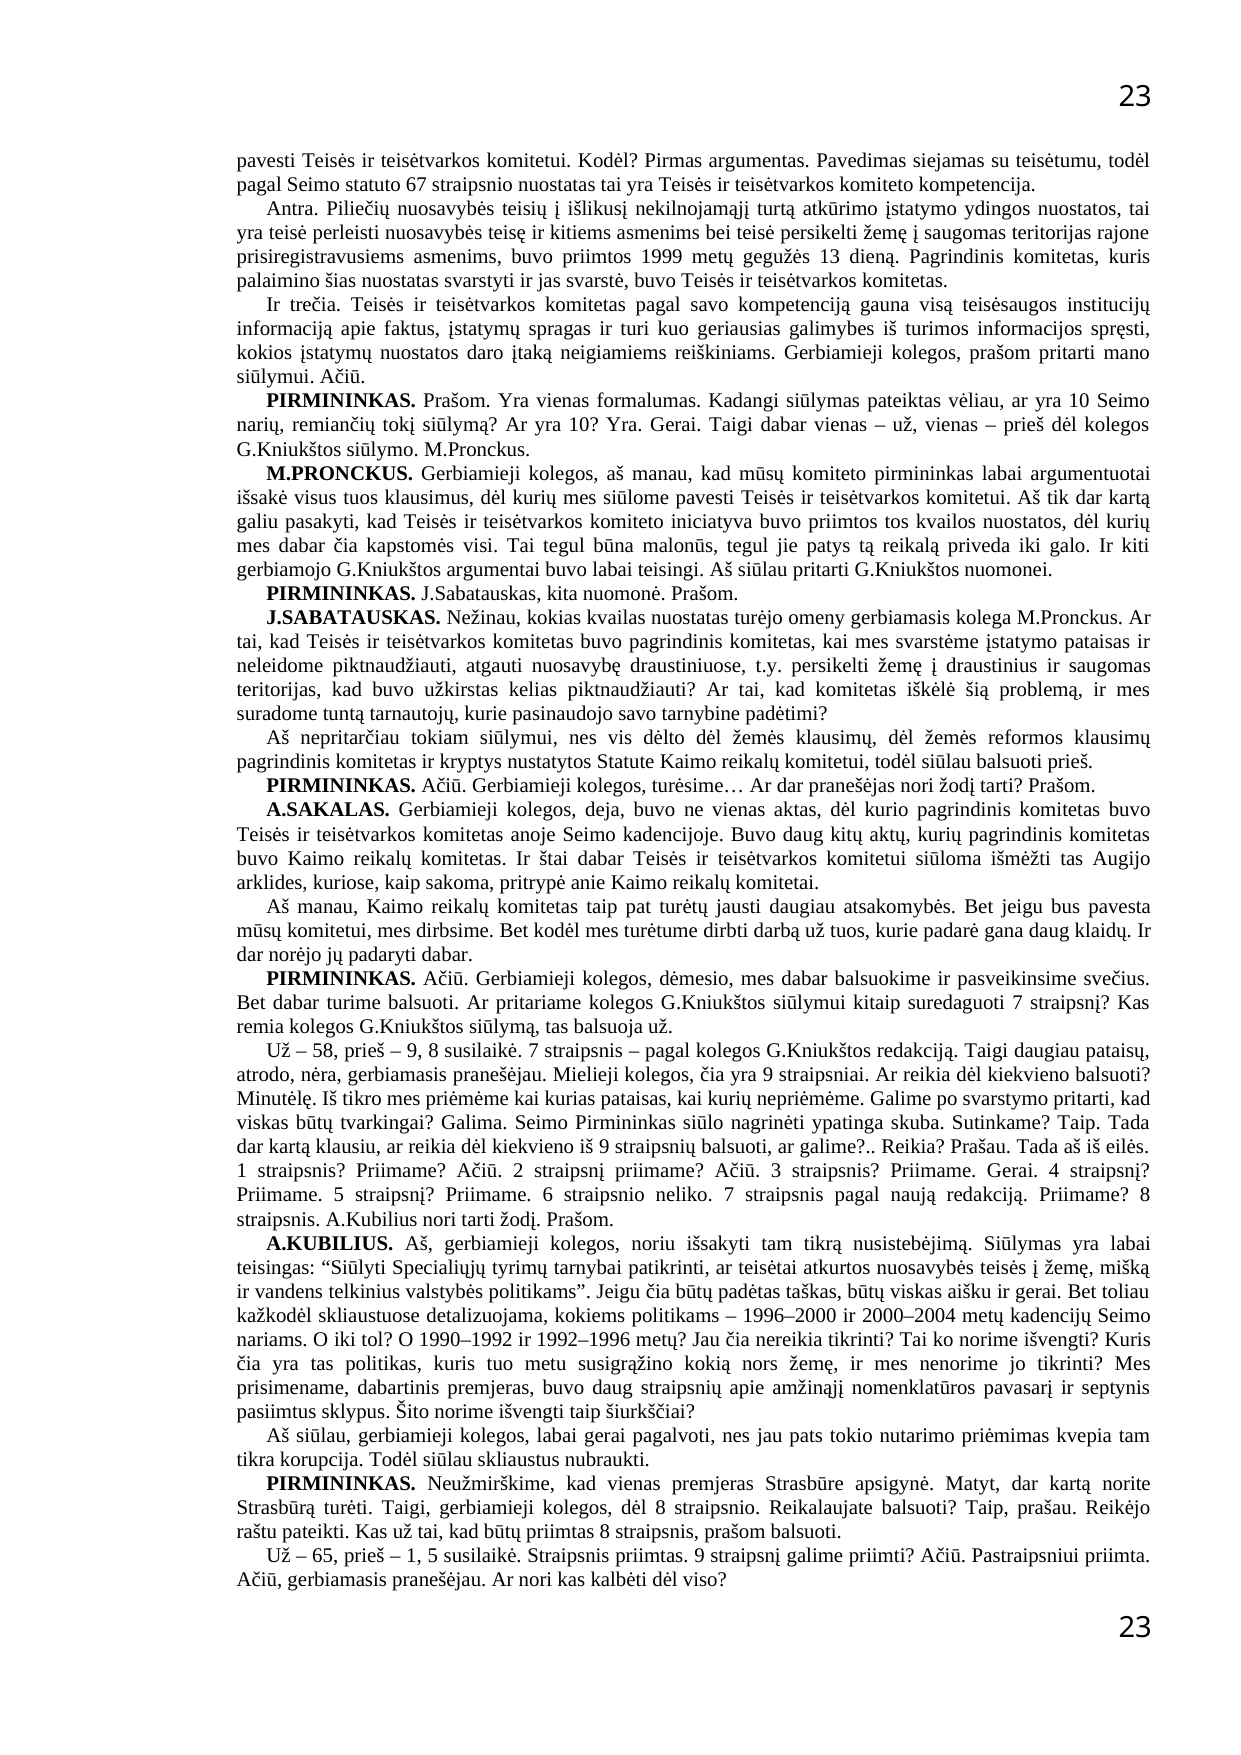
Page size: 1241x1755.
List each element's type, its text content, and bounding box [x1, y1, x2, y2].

text PIRMININKAS. Ačiū. Gerbiamieji kolegos, turėsime… Ar dar pranešėjas nori žodį tarti? Prašom. [236, 773, 1152, 797]
text Aš manau, Kaimo reikalų komitetas taip pat turėtų jausti daugiau atsakomybės. Bet jeigu bus pavesta mūsų komitetui, mes dirbsime. Bet kodėl mes turėtume dirbti darbą už tuos, kurie padarė gana daug klaidų. Ir dar norėjo jų padaryti dabar. [236, 894, 1152, 966]
text M.PRONCKUS. Gerbiamieji kolegos, aš manau, kad mūsų komiteto pirmininkas labai argumentuotai išsakė visus tuos klausimus, dėl kurių mes siūlome pavesti Teisės ir teisėtvarkos komitetui. Aš tik dar kartą galiu pasakyti, kad Teisės ir teisėtvarkos komiteto iniciatyva buvo priimtos tos kvailos nuostatos, dėl kurių mes dabar čia kapstomės visi. Tai tegul būna malonūs, tegul jie patys tą reikalą priveda iki galo. Ir kiti gerbiamojo G.Kniukštos argumentai buvo labai teisingi. Aš siūlau pritarti G.Kniukštos nuomonei. [236, 461, 1152, 581]
text pavesti Teisės ir teisėtvarkos komitetui. Kodėl? Pirmas argumentas. Pavedimas siejamas su teisėtumu, todėl pagal Seimo statuto 67 straipsnio nuostatas tai yra Teisės ir teisėtvarkos komiteto kompetencija. [236, 148, 1152, 196]
text Už – 65, prieš – 1, 5 susilaikė. Straipsnis priimtas. 9 straipsnį galime priimti? Ačiū. Pastraipsniui priimta. Ačiū, gerbiamasis pranešėjau. Ar nori kas kalbėti dėl viso? [236, 1543, 1152, 1591]
text J.SABATAUSKAS. Nežinau, kokias kvailas nuostatas turėjo omeny gerbiamasis kolega M.Pronckus. Ar tai, kad Teisės ir teisėtvarkos komitetas buvo pagrindinis komitetas, kai mes svarstėme įstatymo pataisas ir neleidome piktnaudžiauti, atgauti nuosavybę draustiniuose, t.y. persikelti žemę į draustinius ir saugomas teritorijas, kad buvo užkirstas kelias piktnaudžiauti? Ar tai, kad komitetas iškėlė šią problemą, ir mes suradome tuntą tarnautojų, kurie pasinaudojo savo tarnybine padėtimi? [236, 605, 1152, 725]
text Antra. Piliečių nuosavybės teisių į išlikusį nekilnojamąjį turtą atkūrimo įstatymo ydingos nuostatos, tai yra teisė perleisti nuosavybės teisę ir kitiems asmenims bei teisė persikelti žemę į saugomas teritorijas rajone prisiregistravusiems asmenims, buvo priimtos 1999 metų gegužės 13 dieną. Pagrindinis komitetas, kuris palaimino šias nuostatas svarstyti ir jas svarstė, buvo Teisės ir teisėtvarkos komitetas. [236, 196, 1152, 292]
text Aš nepritarčiau tokiam siūlymui, nes vis dėlto dėl žemės klausimų, dėl žemės reformos klausimų pagrindinis komitetas ir kryptys nustatytos Statute Kaimo reikalų komitetui, todėl siūlau balsuoti prieš. [236, 725, 1152, 773]
text A.SAKALAS. Gerbiamieji kolegos, deja, buvo ne vienas aktas, dėl kurio pagrindinis komitetas buvo Teisės ir teisėtvarkos komitetas anoje Seimo kadencijoje. Buvo daug kitų aktų, kurių pagrindinis komitetas buvo Kaimo reikalų komitetas. Ir štai dabar Teisės ir teisėtvarkos komitetui siūloma išmėžti tas Augijo arklides, kuriose, kaip sakoma, pritrypė anie Kaimo reikalų komitetai. [236, 797, 1152, 894]
text PIRMININKAS. Neužmirškime, kad vienas premjeras Strasbūre apsigynė. Matyt, dar kartą norite Strasbūrą turėti. Taigi, gerbiamieji kolegos, dėl 8 straipsnio. Reikalaujate balsuoti? Taip, prašau. Reikėjo raštu pateikti. Kas už tai, kad būtų priimtas 8 straipsnis, prašom balsuoti. [236, 1471, 1152, 1543]
text PIRMININKAS. Ačiū. Gerbiamieji kolegos, dėmesio, mes dabar balsuokime ir pasveikinsime svečius. Bet dabar turime balsuoti. Ar pritariame kolegos G.Kniukštos siūlymui kitaip suredaguoti 7 straipsnį? Kas remia kolegos G.Kniukštos siūlymą, tas balsuoja už. [236, 966, 1152, 1038]
text Aš siūlau, gerbiamieji kolegos, labai gerai pagalvoti, nes jau pats tokio nutarimo priėmimas kvepia tam tikra korupcija. Todėl siūlau skliaustus nubraukti. [236, 1423, 1152, 1471]
text Už – 58, prieš – 9, 8 susilaikė. 7 straipsnis – pagal kolegos G.Kniukštos redakciją. Taigi daugiau pataisų, atrodo, nėra, gerbiamasis pranešėjau. Mielieji kolegos, čia yra 9 straipsniai. Ar reikia dėl kiekvieno balsuoti? Minutėlę. Iš tikro mes priėmėme kai kurias pataisas, kai kurių nepriėmėme. Galime po svarstymo pritarti, kad viskas būtų tvarkingai? Galima. Seimo Pirmininkas siūlo nagrinėti ypatinga skuba. Sutinkame? Taip. Tada dar kartą klausiu, ar reikia dėl kiekvieno iš 9 straipsnių balsuoti, ar galime?.. Reikia? Prašau. Tada aš iš eilės. 1 straipsnis? Priimame? Ačiū. 2 straipsnį priimame? Ačiū. 3 straipsnis? Priimame. Gerai. 4 straipsnį? Priimame. 5 straipsnį? Priimame. 6 straipsnio neliko. 7 straipsnis pagal naują redakciją. Priimame? 8 straipsnis. A.Kubilius nori tarti žodį. Prašom. [236, 1038, 1152, 1231]
text A.KUBILIUS. Aš, gerbiamieji kolegos, noriu išsakyti tam tikrą nusistebėjimą. Siūlymas yra labai teisingas: “Siūlyti Specialiųjų tyrimų tarnybai patikrinti, ar teisėtai atkurtos nuosavybės teisės į žemę, mišką ir vandens telkinius valstybės politikams”. Jeigu čia būtų padėtas taškas, būtų viskas aišku ir gerai. Bet toliau kažkodėl skliaustuose detalizuojama, kokiems politikams – 1996–2000 ir 2000–2004 metų kadencijų Seimo nariams. O iki tol? O 1990–1992 ir 1992–1996 metų? Jau čia nereikia tikrinti? Tai ko norime išvengti? Kuris čia yra tas politikas, kuris tuo metu susigrąžino kokią nors žemę, ir mes nenorime jo tikrinti? Mes prisimename, dabartinis premjeras, buvo daug straipsnių apie amžinąjį nomenklatūros pavasarį ir septynis pasiimtus sklypus. Šito norime išvengti taip šiurkščiai? [236, 1231, 1152, 1423]
text PIRMININKAS. J.Sabatauskas, kita nuomonė. Prašom. [236, 581, 1152, 605]
text PIRMININKAS. Prašom. Yra vienas formalumas. Kadangi siūlymas pateiktas vėliau, ar yra 10 Seimo narių, remiančių tokį siūlymą? Ar yra 10? Yra. Gerai. Taigi dabar vienas – už, vienas – prieš dėl kolegos G.Kniukštos siūlymo. M.Pronckus. [236, 388, 1152, 461]
text Ir trečia. Teisės ir teisėtvarkos komitetas pagal savo kompetenciją gauna visą teisėsaugos institucijų informaciją apie faktus, įstatymų spragas ir turi kuo geriausias galimybes iš turimos informacijos spręsti, kokios įstatymų nuostatos daro įtaką neigiamiems reiškiniams. Gerbiamieji kolegos, prašom pritarti mano siūlymui. Ačiū. [236, 292, 1152, 388]
